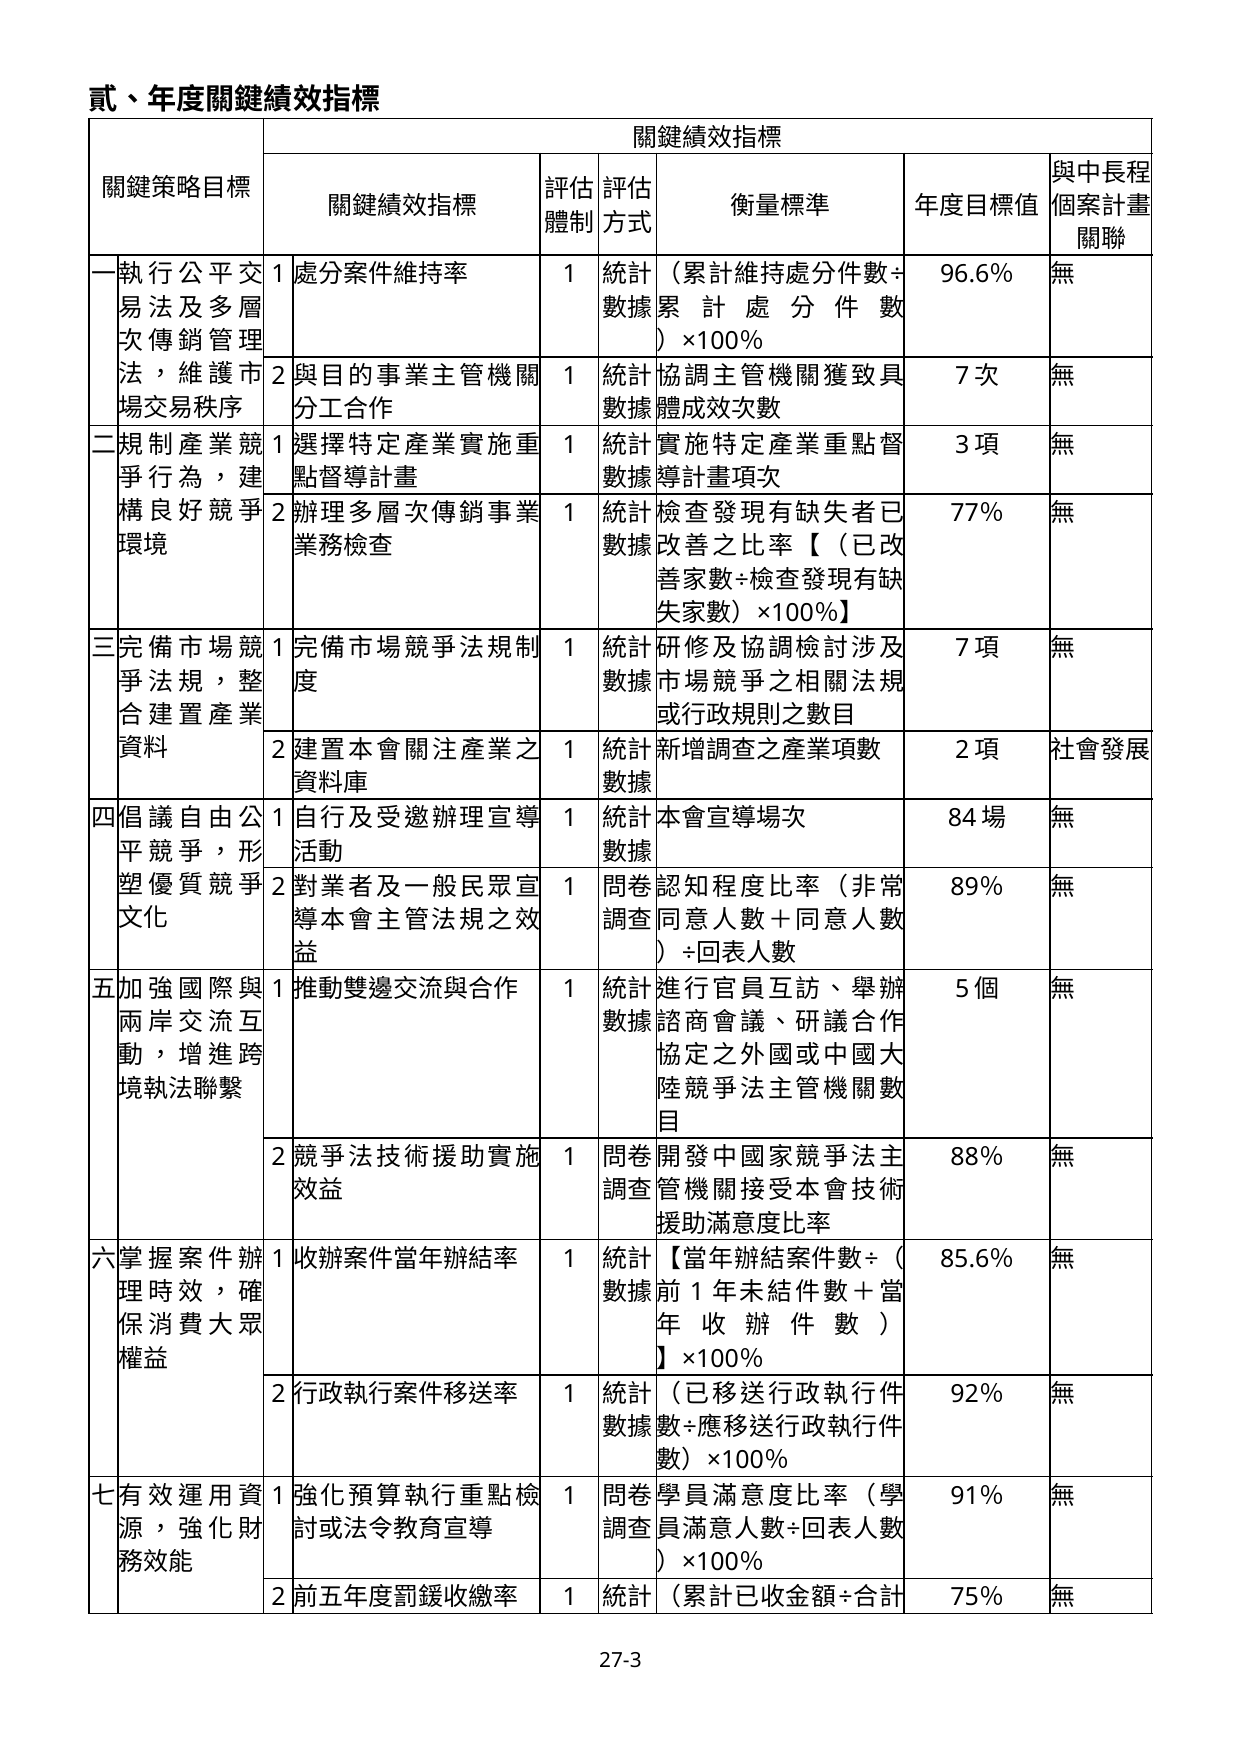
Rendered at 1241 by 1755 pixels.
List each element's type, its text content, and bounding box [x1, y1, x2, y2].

table_cell 競爭法技術援助實施效益 [294, 1139, 539, 1239]
table_cell 檢查發現有缺失者已改善之比率【（已改善家數÷檢查發現有缺失家數）×100％】 [657, 495, 903, 628]
table_cell 1 [264, 970, 292, 1137]
table_cell 無 [1051, 868, 1151, 968]
table_cell 關鍵績效指標 [264, 154, 539, 254]
table_cell 7次 [905, 358, 1049, 424]
table_cell 掌握案件辦理時效，確保消費大眾權益 [119, 1240, 263, 1476]
table_cell 衡量標準 [657, 154, 903, 254]
table_cell 與目的事業主管機關分工合作 [294, 358, 539, 424]
table_cell 92％ [905, 1376, 1049, 1476]
table_cell 無 [1051, 1477, 1151, 1577]
table_cell 2 [264, 1139, 292, 1239]
table_cell 84場 [905, 800, 1049, 867]
table_cell 統計數據 [599, 1376, 656, 1476]
table_cell 處分案件維持率 [294, 256, 539, 356]
table_cell 無 [1051, 1376, 1151, 1476]
table_cell 二 [90, 426, 117, 628]
table_cell 辦理多層次傳銷事業業務檢查 [294, 495, 539, 628]
table_cell 統計數據 [599, 630, 656, 730]
table_cell 1 [264, 630, 292, 730]
table_cell 1 [264, 426, 292, 493]
table_cell 對業者及一般民眾宣導本會主管法規之效益 [294, 868, 539, 968]
table_cell 三 [90, 630, 117, 798]
table_cell 開發中國家競爭法主管機關接受本會技術援助滿意度比率 [657, 1139, 903, 1239]
table_cell 問卷調查 [599, 1139, 656, 1239]
table_cell 有效運用資源，強化財務效能 [119, 1477, 263, 1612]
table_cell 收辦案件當年辦結率 [294, 1240, 539, 1374]
table_cell 2 [264, 868, 292, 968]
table_cell 1 [541, 1240, 598, 1374]
table_cell 2 [264, 1376, 292, 1476]
table_cell 新增調查之產業項數 [657, 732, 903, 798]
table_cell 評估 方式 [599, 154, 656, 254]
table_cell 91％ [905, 1477, 1049, 1577]
table_cell 無 [1051, 256, 1151, 356]
table_cell 96.6％ [905, 256, 1049, 356]
table_cell 無 [1051, 358, 1151, 424]
table_cell 5個 [905, 970, 1049, 1137]
table_cell 認知程度比率（非常同意人數＋同意人數）÷回表人數 [657, 868, 903, 968]
table_cell 1 [541, 1477, 598, 1577]
table_cell （累計維持處分件數÷累計處分件數）×100％ [657, 256, 903, 356]
table_cell 1 [541, 630, 598, 730]
table_cell 3項 [905, 426, 1049, 493]
table_cell 無 [1051, 970, 1151, 1137]
table_cell 無 [1051, 1240, 1151, 1374]
table_cell 1 [264, 256, 292, 356]
table_cell 統計數據 [599, 358, 656, 424]
table_cell 1 [541, 1579, 598, 1612]
text 貳、年度關鍵績效指標 [89, 75, 1152, 117]
table_cell 無 [1051, 1139, 1151, 1239]
table_cell 統計數據 [599, 800, 656, 867]
table_cell 倡議自由公平競爭，形塑優質競爭文化 [119, 800, 263, 968]
table_cell 統計 [599, 1579, 656, 1612]
table_cell 研修及協調檢討涉及市場競爭之相關法規或行政規則之數目 [657, 630, 903, 730]
table_cell 執行公平交易法及多層次傳銷管理法，維護市場交易秩序 [119, 256, 263, 424]
table_cell 社會發展 [1051, 732, 1151, 798]
table_cell 問卷調查 [599, 868, 656, 968]
table_cell 統計數據 [599, 1240, 656, 1374]
table_cell 本會宣導場次 [657, 800, 903, 867]
table_cell 進行官員互訪、舉辦諮商會議、研議合作協定之外國或中國大陸競爭法主管機關數目 [657, 970, 903, 1137]
table_cell 推動雙邊交流與合作 [294, 970, 539, 1137]
table_cell 問卷調查 [599, 1477, 656, 1577]
table_cell 自行及受邀辦理宣導活動 [294, 800, 539, 867]
table_cell 與中長程個案計畫關聯 [1051, 154, 1151, 254]
table_cell 無 [1051, 426, 1151, 493]
table_cell 【當年辦結案件數÷（前1年未結件數＋當年收辦件數）】×100％ [657, 1240, 903, 1374]
table_cell 1 [541, 800, 598, 867]
table_cell 完備市場競爭法規，整合建置產業資料 [119, 630, 263, 798]
table_cell 五 [90, 970, 117, 1239]
table_cell 學員滿意度比率（學員滿意人數÷回表人數）×100％ [657, 1477, 903, 1577]
table_cell 88％ [905, 1139, 1049, 1239]
table_cell 建置本會關注產業之資料庫 [294, 732, 539, 798]
table_header 關鍵策略目標 [90, 119, 263, 254]
table_cell 2 [264, 732, 292, 798]
table_cell 1 [541, 426, 598, 493]
table_cell 選擇特定產業實施重點督導計畫 [294, 426, 539, 493]
table_cell 1 [541, 868, 598, 968]
table_cell （已移送行政執行件數÷應移送行政執行件數）×100％ [657, 1376, 903, 1476]
table_cell 1 [264, 1240, 292, 1374]
table_cell （累計已收金額÷合計 [657, 1579, 903, 1612]
table_cell 1 [541, 970, 598, 1137]
table_cell 統計數據 [599, 732, 656, 798]
table_cell 85.6％ [905, 1240, 1049, 1374]
table_cell 1 [541, 495, 598, 628]
table_cell 統計數據 [599, 495, 656, 628]
table_cell 無 [1051, 800, 1151, 867]
table_cell 2 [264, 495, 292, 628]
table_cell 77％ [905, 495, 1049, 628]
table_cell 規制產業競爭行為，建構良好競爭環境 [119, 426, 263, 628]
table_header 關鍵績效指標 [264, 119, 1151, 153]
table_cell 7項 [905, 630, 1049, 730]
table_cell 1 [541, 1139, 598, 1239]
table_cell 2項 [905, 732, 1049, 798]
table_cell 1 [541, 256, 598, 356]
table_cell 2 [264, 358, 292, 424]
table_cell 89％ [905, 868, 1049, 968]
table_cell 無 [1051, 1579, 1151, 1612]
table_cell 一 [90, 256, 117, 424]
table_cell 1 [541, 732, 598, 798]
table_cell 加強國際與兩岸交流互動，增進跨境執法聯繫 [119, 970, 263, 1239]
table_cell 年度目標值 [905, 154, 1049, 254]
table_cell 1 [541, 358, 598, 424]
table_cell 六 [90, 1240, 117, 1476]
table_cell 評估 體制 [541, 154, 598, 254]
table_cell 2 [264, 1579, 292, 1612]
table_cell 前五年度罰鍰收繳率 [294, 1579, 539, 1612]
table_cell 實施特定產業重點督導計畫項次 [657, 426, 903, 493]
table_cell 協調主管機關獲致具體成效次數 [657, 358, 903, 424]
table_cell 統計數據 [599, 970, 656, 1137]
table_cell 無 [1051, 630, 1151, 730]
table_cell 1 [541, 1376, 598, 1476]
table_cell 完備市場競爭法規制度 [294, 630, 539, 730]
table_cell 四 [90, 800, 117, 968]
table_cell 1 [264, 1477, 292, 1577]
table_cell 七 [90, 1477, 117, 1612]
table_cell 統計數據 [599, 256, 656, 356]
table_cell 1 [264, 800, 292, 867]
table_cell 無 [1051, 495, 1151, 628]
table_cell 75％ [905, 1579, 1049, 1612]
table_cell 強化預算執行重點檢討或法令教育宣導 [294, 1477, 539, 1577]
table_cell 統計數據 [599, 426, 656, 493]
table_cell 行政執行案件移送率 [294, 1376, 539, 1476]
